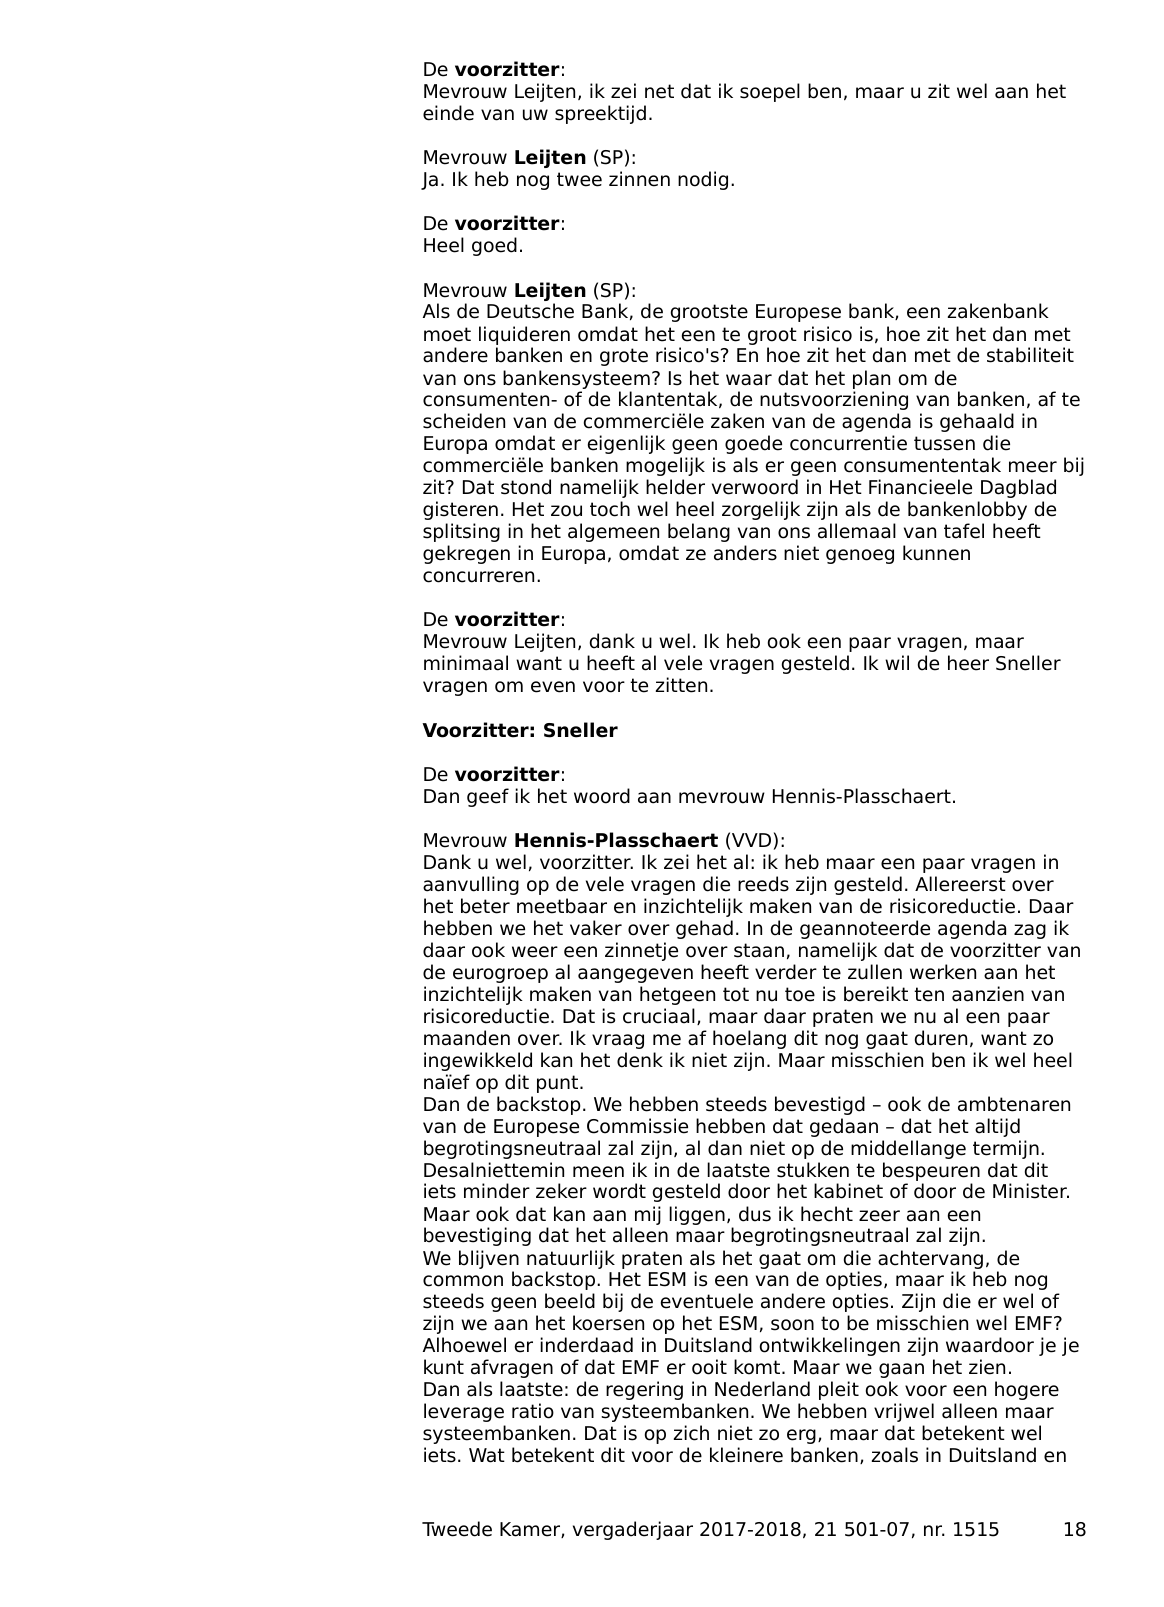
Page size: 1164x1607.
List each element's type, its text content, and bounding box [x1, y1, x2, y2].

text Dank u wel, voorzitter. Ik zei het al: ik heb maar een paar vragen in aanvulling op de vele vragen die reeds zijn gesteld. Allereerst over het beter meetbaar en inzichtelijk maken van de risicoreductie. Daar hebben we het vaker over gehad. In de geannoteerde agenda zag ik daar ook weer een zinnetje over staan, namelijk dat de voorzitter van de eurogroep al aangegeven heeft verder te zullen werken aan het inzichtelijk maken van hetgeen tot nu toe is bereikt ten aanzien van risicoreductie. Dat is cruciaal, maar daar praten we nu al een paar maanden over. Ik vraag me af hoelang dit nog gaat duren, want zo ingewikkeld kan het denk ik niet zijn. Maar misschien ben ik wel heel naïef op dit punt. [422, 852, 1087, 1093]
text Dan geef ik het woord aan mevrouw Hennis-Plasschaert. [422, 786, 1087, 808]
text Mevrouw Leijten (SP): [422, 279, 1087, 301]
text Dan als laatste: de regering in Nederland pleit ook voor een hogere leverage ratio van systeembanken. We hebben vrijwel alleen maar systeembanken. Dat is op zich niet zo erg, maar dat betekent wel iets. Wat betekent dit voor de kleinere banken, zoals in Duitsland en [422, 1379, 1087, 1467]
text Mevrouw Hennis-Plasschaert (VVD): [422, 830, 1087, 852]
text Als de Deutsche Bank, de grootste Europese bank, een zakenbank moet liquideren omdat het een te groot risico is, hoe zit het dan met andere banken en grote risico's? En hoe zit het dan met de stabiliteit van ons bankensysteem? Is het waar dat het plan om de consumenten- of de klantentak, de nutsvoorziening van banken, af te scheiden van de commerciële zaken van de agenda is gehaald in Europa omdat er eigenlijk geen goede concurrentie tussen die commerciële banken mogelijk is als er geen consumententak meer bij zit? Dat stond namelijk helder verwoord in Het Financieele Dagblad gisteren. Het zou toch wel heel zorgelijk zijn als de bankenlobby de splitsing in het algemeen belang van ons allemaal van tafel heeft gekregen in Europa, omdat ze anders niet genoeg kunnen concurreren. [422, 301, 1087, 587]
text Heel goed. [422, 235, 1087, 257]
text Ja. Ik heb nog twee zinnen nodig. [422, 169, 1087, 191]
text Mevrouw Leijten (SP): [422, 147, 1087, 169]
text Voorzitter: Sneller [422, 719, 1087, 741]
text De voorzitter: [422, 59, 1087, 81]
text Dan de backstop. We hebben steeds bevestigd – ook de ambtenaren van de Europese Commissie hebben dat gedaan – dat het altijd begrotingsneutraal zal zijn, al dan niet op de middellange termijn. Desalniettemin meen ik in de laatste stukken te bespeuren dat dit iets minder zeker wordt gesteld door het kabinet of door de Minister. Maar ook dat kan aan mij liggen, dus ik hecht zeer aan een bevestiging dat het alleen maar begrotingsneutraal zal zijn. [422, 1093, 1087, 1247]
text We blijven natuurlijk praten als het gaat om die achtervang, de common backstop. Het ESM is een van de opties, maar ik heb nog steeds geen beeld bij de eventuele andere opties. Zijn die er wel of zijn we aan het koersen op het ESM, soon to be misschien wel EMF? Alhoewel er inderdaad in Duitsland ontwikkelingen zijn waardoor je je kunt afvragen of dat EMF er ooit komt. Maar we gaan het zien. [422, 1247, 1087, 1379]
text De voorzitter: [422, 213, 1087, 235]
text Mevrouw Leijten, ik zei net dat ik soepel ben, maar u zit wel aan het einde van uw spreektijd. [422, 81, 1087, 125]
text Mevrouw Leijten, dank u wel. Ik heb ook een paar vragen, maar minimaal want u heeft al vele vragen gesteld. Ik wil de heer Sneller vragen om even voor te zitten. [422, 631, 1087, 697]
text De voorzitter: [422, 609, 1087, 631]
text De voorzitter: [422, 764, 1087, 786]
